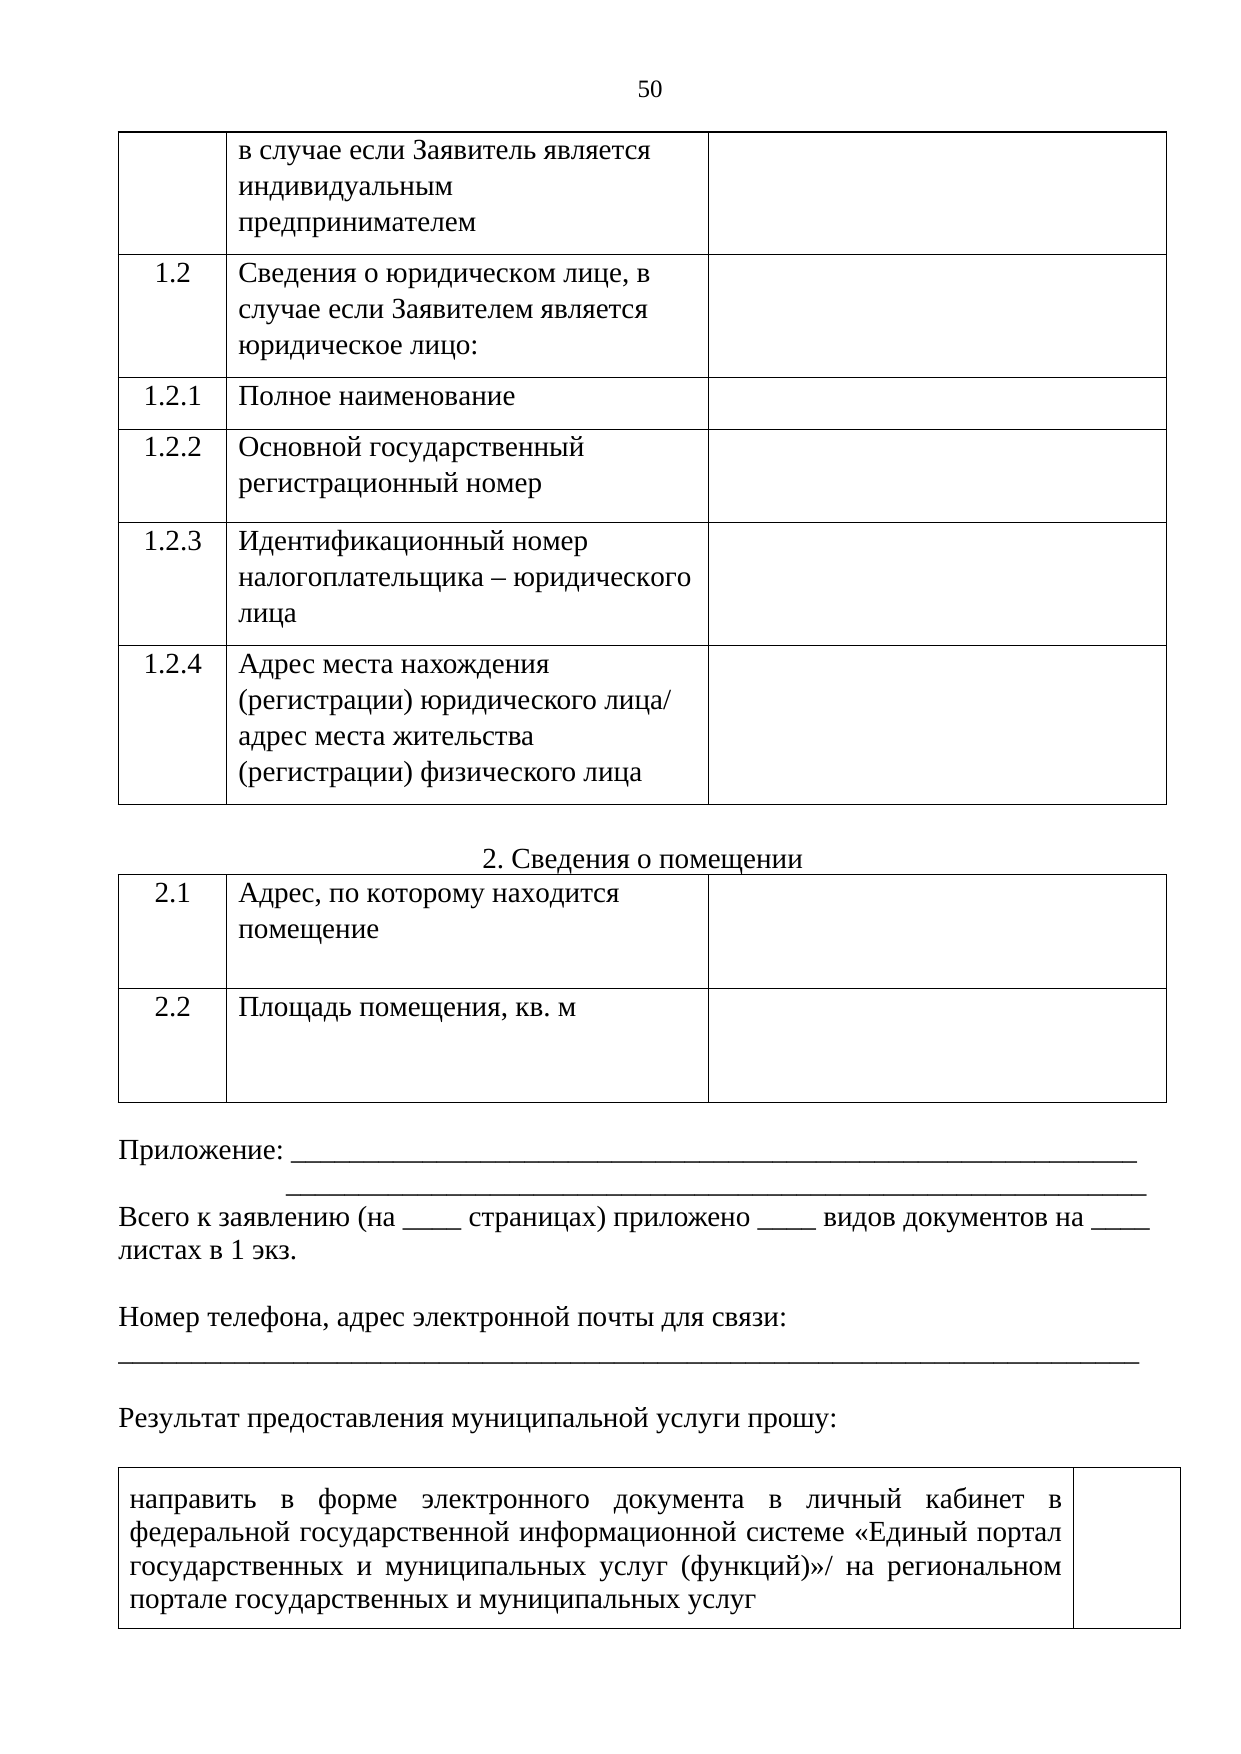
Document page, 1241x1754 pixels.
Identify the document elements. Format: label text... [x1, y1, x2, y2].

table_cell Сведения о юридическом лице, в случае если Заявителем является юридическое лицо: [227, 255, 708, 377]
text Всего к заявлению (на ____ страницах) приложено ____ видов документов на ____ листах в 1 экз. [118, 1199, 1181, 1266]
table_cell 2. Сведения о помещении [118, 805, 1167, 874]
table_cell Основной государственный регистрационный номер [227, 430, 708, 522]
table_cell 1.2.1 [119, 378, 226, 428]
table_cell [709, 430, 1166, 522]
text Номер телефона, адрес электронной почты для связи: ______________________________________________________________________ [118, 1299, 1181, 1367]
table_cell [709, 875, 1166, 988]
text Результат предоставления муниципальной услуги прошу: [118, 1400, 1181, 1434]
text ___________________________________________________________ [118, 1165, 1181, 1199]
table_cell 1.2.2 [119, 430, 226, 522]
table_cell 2.1 [119, 875, 226, 988]
table_cell 1.2.4 [119, 646, 226, 804]
table_cell 1.2.3 [119, 523, 226, 645]
table_cell 1.2 [119, 255, 226, 377]
table_cell [709, 133, 1166, 254]
table_cell [119, 133, 226, 254]
table_header [1074, 1468, 1180, 1627]
table_header направить в форме электронного документа в личный кабинет в федеральной государственной информационной системе «Единый портал государственных и муниципальных услуг (функций)»/ на региональном портале государственных и муниципальных услуг [119, 1468, 1073, 1627]
text Приложение: __________________________________________________________ [118, 1132, 1181, 1165]
table_cell 2.2 [119, 989, 226, 1102]
table_cell [709, 378, 1166, 428]
table_cell в случае если Заявитель является индивидуальным предпринимателем [227, 133, 708, 254]
table_cell Полное наименование [227, 378, 708, 428]
table_cell Адрес, по которому находится помещение [227, 875, 708, 988]
table_cell [709, 523, 1166, 645]
table_cell [709, 989, 1166, 1102]
table_cell Площадь помещения, кв. м [227, 989, 708, 1102]
table_cell [709, 255, 1166, 377]
table_cell [709, 646, 1166, 804]
table_cell Идентификационный номер налогоплательщика – юридического лица [227, 523, 708, 645]
table_cell Адрес места нахождения (регистрации) юридического лица/ адрес места жительства (регистрации) физического лица [227, 646, 708, 804]
